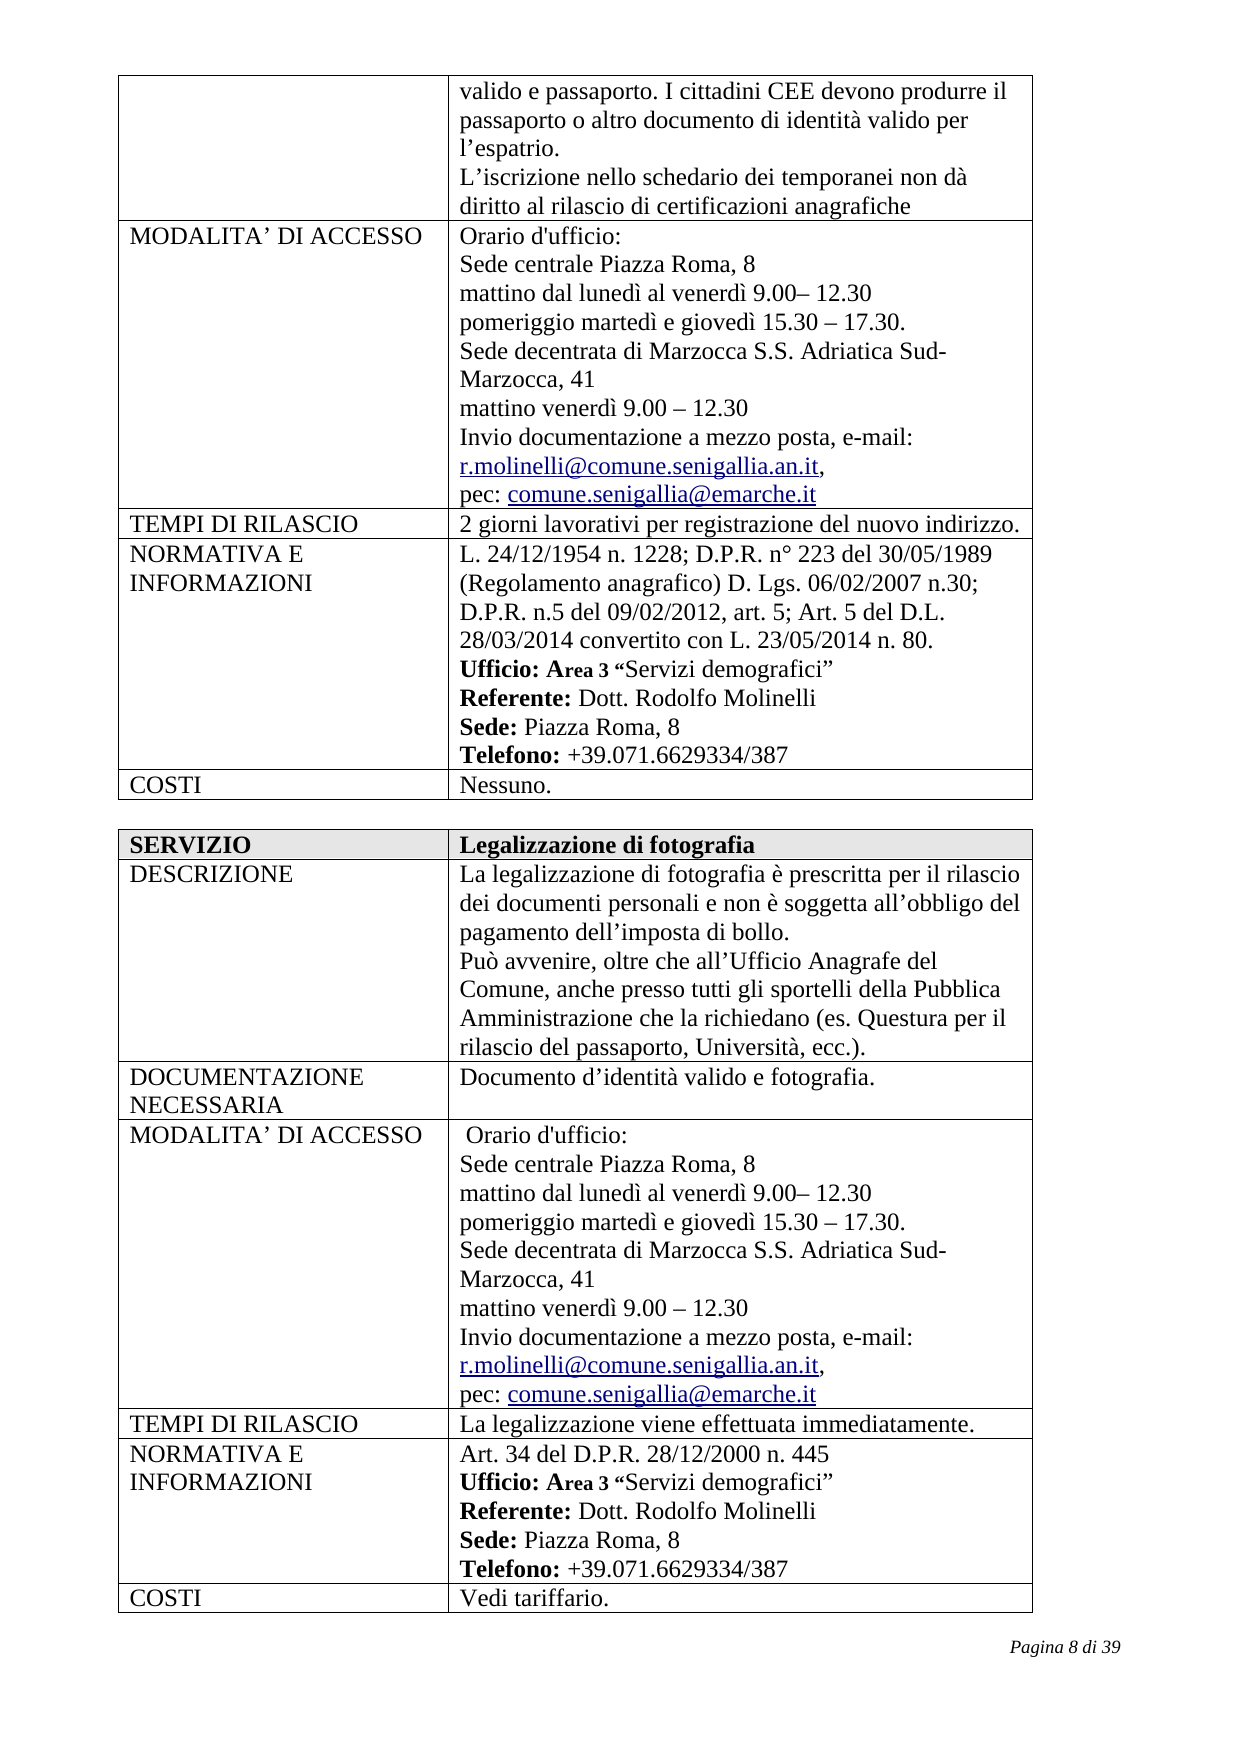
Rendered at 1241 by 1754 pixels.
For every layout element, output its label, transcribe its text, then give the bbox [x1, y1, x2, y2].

table_cell Orario d'ufficio: Sede centrale Piazza Roma, 8 mattino dal lunedì al venerdì 9.00– 12.30 pomeriggio martedì e giovedì 15.30 – 17.30. Sede decentrata di Marzocca S.S. Adriatica Sud-Marzocca, 41 mattino venerdì 9.00 – 12.30 Invio documentazione a mezzo posta, e-mail: r.molinelli@comune.senigallia.an.it, pec: comune.senigallia@emarche.it [449, 221, 1032, 508]
table_cell NORMATIVA E INFORMAZIONI [119, 539, 448, 769]
table_cell DESCRIZIONE [119, 860, 448, 1061]
table_cell TEMPI DI RILASCIO [119, 509, 448, 538]
table_cell COSTI [119, 1584, 448, 1612]
table_cell L. 24/12/1954 n. 1228; D.P.R. n° 223 del 30/05/1989 (Regolamento anagrafico) D. Lgs. 06/02/2007 n.30; D.P.R. n.5 del 09/02/2012, art. 5; Art. 5 del D.L. 28/03/2014 convertito con L. 23/05/2014 n. 80. Ufficio: Area 3 “Servizi demografici” Referente: Dott. Rodolfo Molinelli Sede: Piazza Roma, 8 Telefono: +39.071.6629334/387 [449, 539, 1032, 769]
table_cell Vedi tariffario. [449, 1584, 1032, 1612]
table_cell TEMPI DI RILASCIO [119, 1409, 448, 1438]
table_cell MODALITA’ DI ACCESSO [119, 221, 448, 508]
table_cell [119, 76, 448, 220]
table_cell valido e passaporto. I cittadini CEE devono produrre il passaporto o altro documento di identità valido per l’espatrio. L’iscrizione nello schedario dei temporanei non dà diritto al rilascio di certificazioni anagrafiche [449, 76, 1032, 220]
table_cell Nessuno. [449, 770, 1032, 799]
table_header Legalizzazione di fotografia [449, 830, 1032, 858]
table_cell COSTI [119, 770, 448, 799]
table_cell NORMATIVA E INFORMAZIONI [119, 1439, 448, 1582]
table_cell Orario d'ufficio: Sede centrale Piazza Roma, 8 mattino dal lunedì al venerdì 9.00– 12.30 pomeriggio martedì e giovedì 15.30 – 17.30. Sede decentrata di Marzocca S.S. Adriatica Sud-Marzocca, 41 mattino venerdì 9.00 – 12.30 Invio documentazione a mezzo posta, e-mail: r.molinelli@comune.senigallia.an.it, pec: comune.senigallia@emarche.it [449, 1120, 1032, 1408]
table_header SERVIZIO [119, 830, 448, 858]
table_cell MODALITA’ DI ACCESSO [119, 1120, 448, 1408]
table_cell Documento d’identità valido e fotografia. [449, 1062, 1032, 1119]
table_cell La legalizzazione di fotografia è prescritta per il rilascio dei documenti personali e non è soggetta all’obbligo del pagamento dell’imposta di bollo. Può avvenire, oltre che all’Ufficio Anagrafe del Comune, anche presso tutti gli sportelli della Pubblica Amministrazione che la richiedano (es. Questura per il rilascio del passaporto, Università, ecc.). [449, 860, 1032, 1061]
table_cell La legalizzazione viene effettuata immediatamente. [449, 1409, 1032, 1438]
table_cell Art. 34 del D.P.R. 28/12/2000 n. 445 Ufficio: Area 3 “Servizi demografici” Referente: Dott. Rodolfo Molinelli Sede: Piazza Roma, 8 Telefono: +39.071.6629334/387 [449, 1439, 1032, 1582]
table_cell DOCUMENTAZIONE NECESSARIA [119, 1062, 448, 1119]
table_cell 2 giorni lavorativi per registrazione del nuovo indirizzo. [449, 509, 1032, 538]
